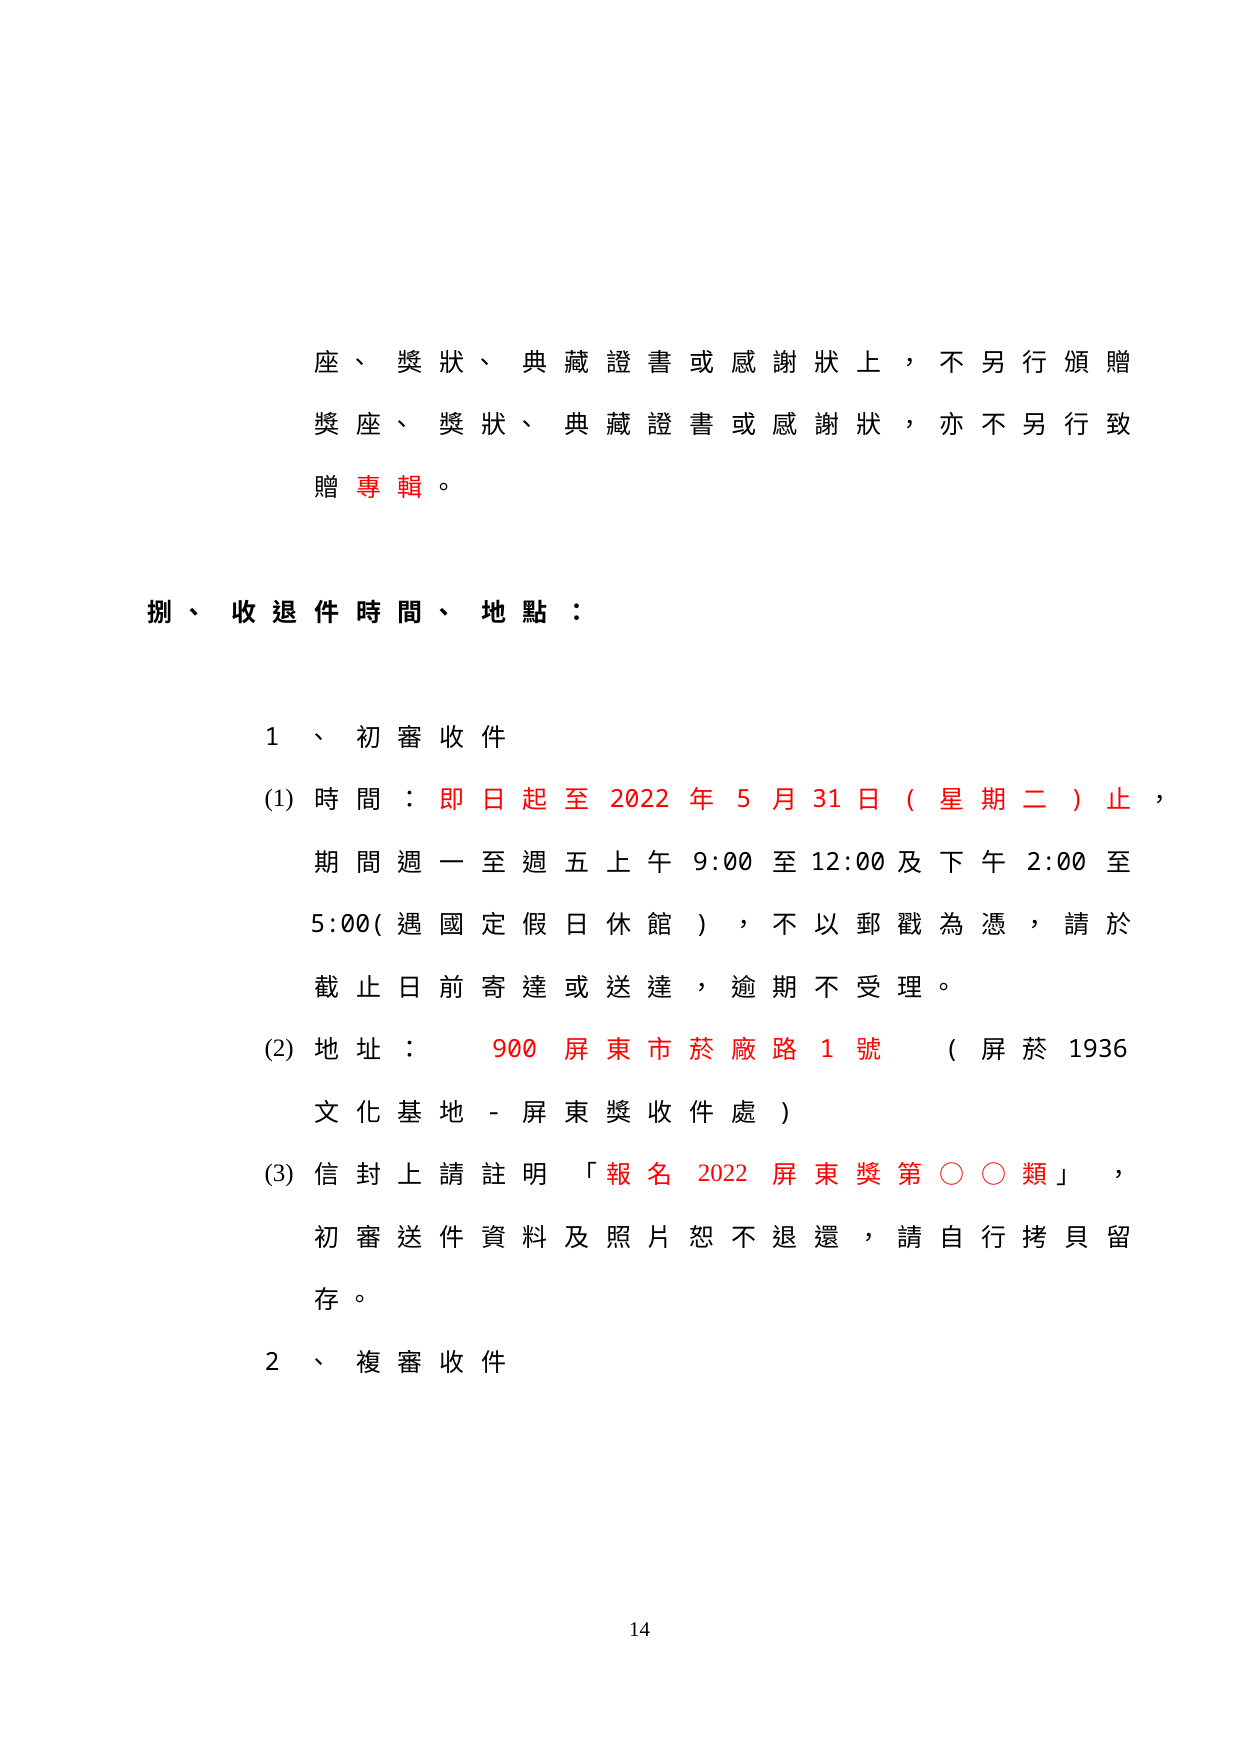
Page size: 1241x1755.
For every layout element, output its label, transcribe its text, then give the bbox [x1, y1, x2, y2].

list 時間：即日起至2022年5月31日(星期二)止，期間週一至週五上午9:00至12:00及下午2:00至5:00(遇國定假日休館)，不以郵戳為憑，請於截止日前寄達或送達，逾期不受理。 [228, 756, 1139, 1006]
list 初審收件 [228, 694, 1139, 756]
list 信封上請註明「報名2022屏東獎第○○類」，初審送件資料及照片恕不退還，請自行拷貝留存。 [228, 1131, 1139, 1319]
text 捌、收退件時間、地點： [139, 569, 1139, 631]
list 複審收件 [228, 1319, 1139, 1381]
list 座、獎狀、典藏證書或感謝狀上，不另行頒贈獎座、獎狀、典藏證書或感謝狀，亦不另行致贈專輯。 [169, 319, 1139, 506]
list 地址： 900屏東市菸廠路1號 (屏菸1936文化基地-屏東獎收件處) [228, 1006, 1139, 1131]
